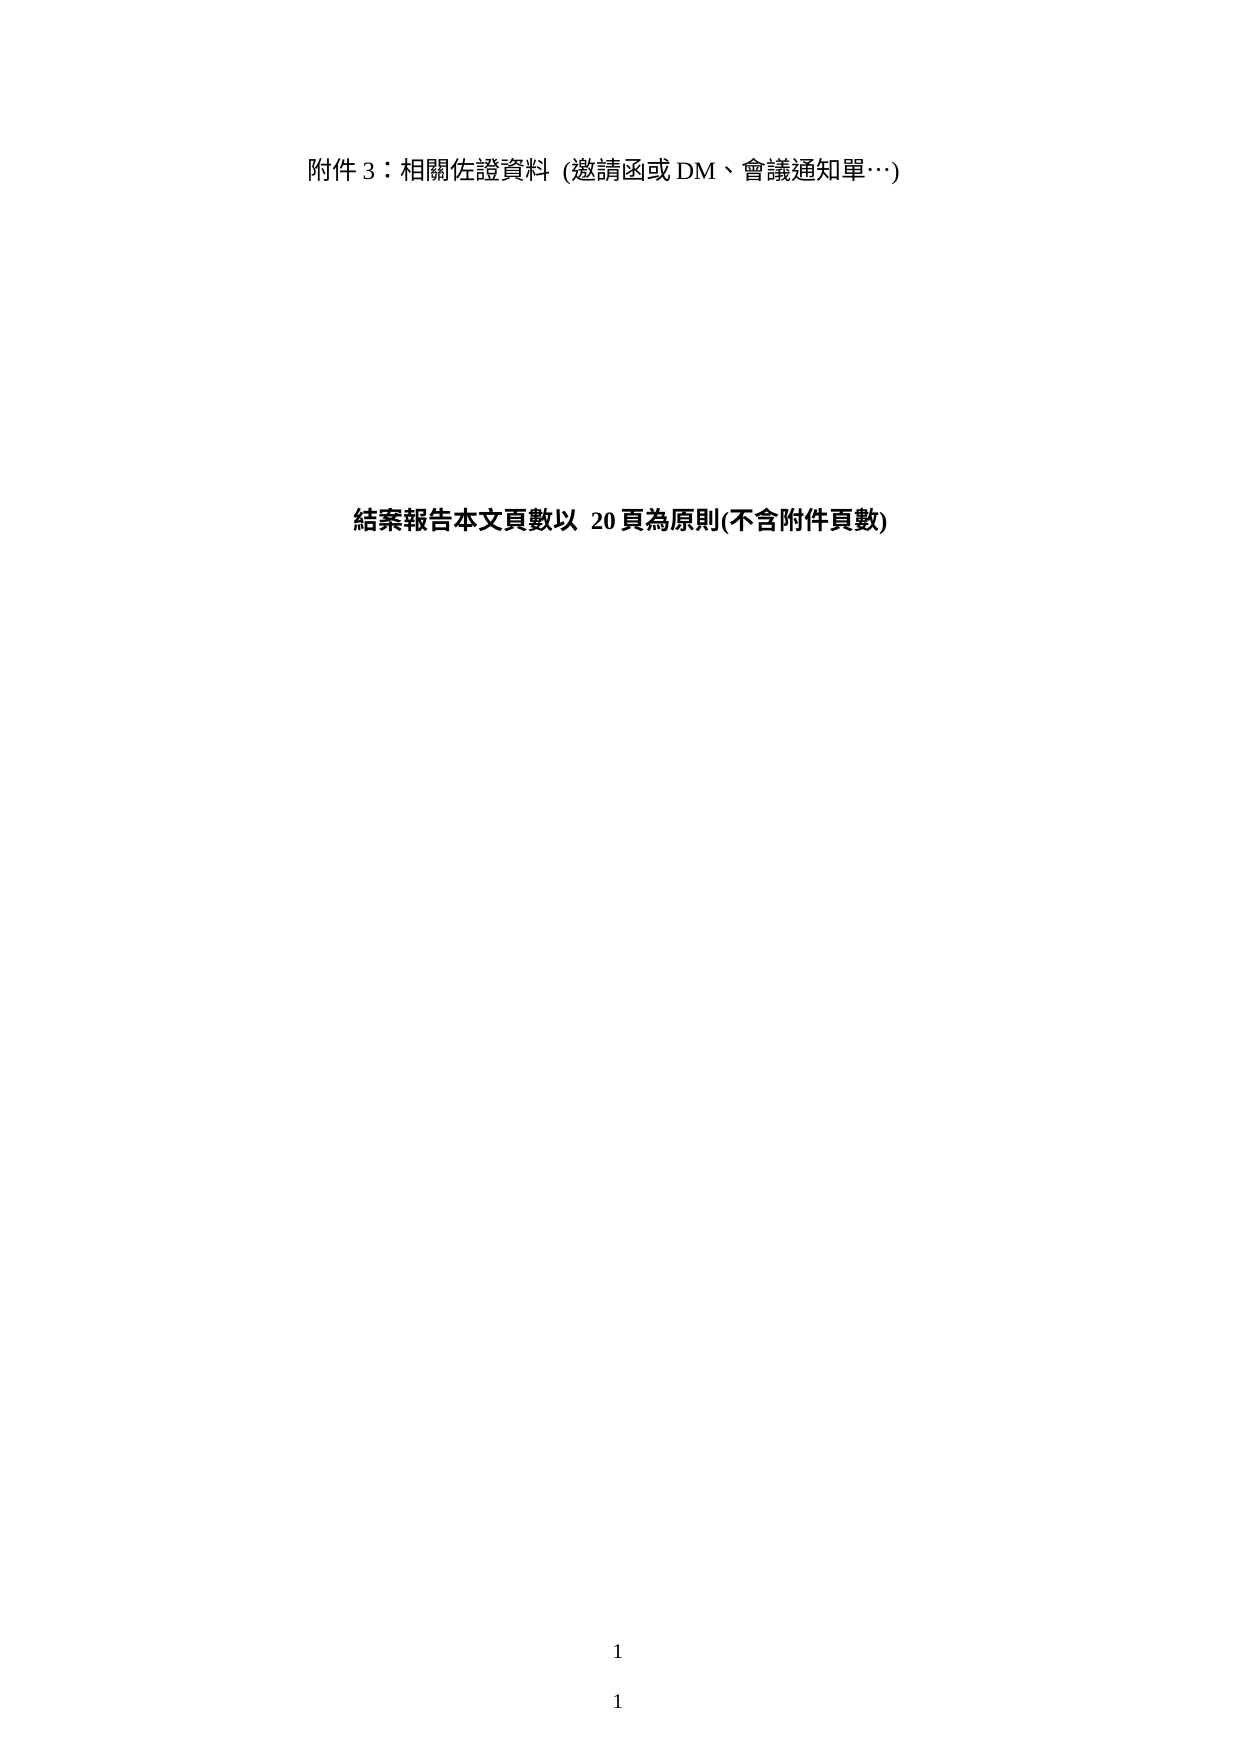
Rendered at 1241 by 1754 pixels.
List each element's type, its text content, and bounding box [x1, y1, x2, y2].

text 結案報告本文頁數以 20頁為原則(不含附件頁數) [118, 477, 1122, 539]
text 附件3：相關佐證資料 (邀請函或DM、會議通知單…) [307, 127, 1122, 189]
